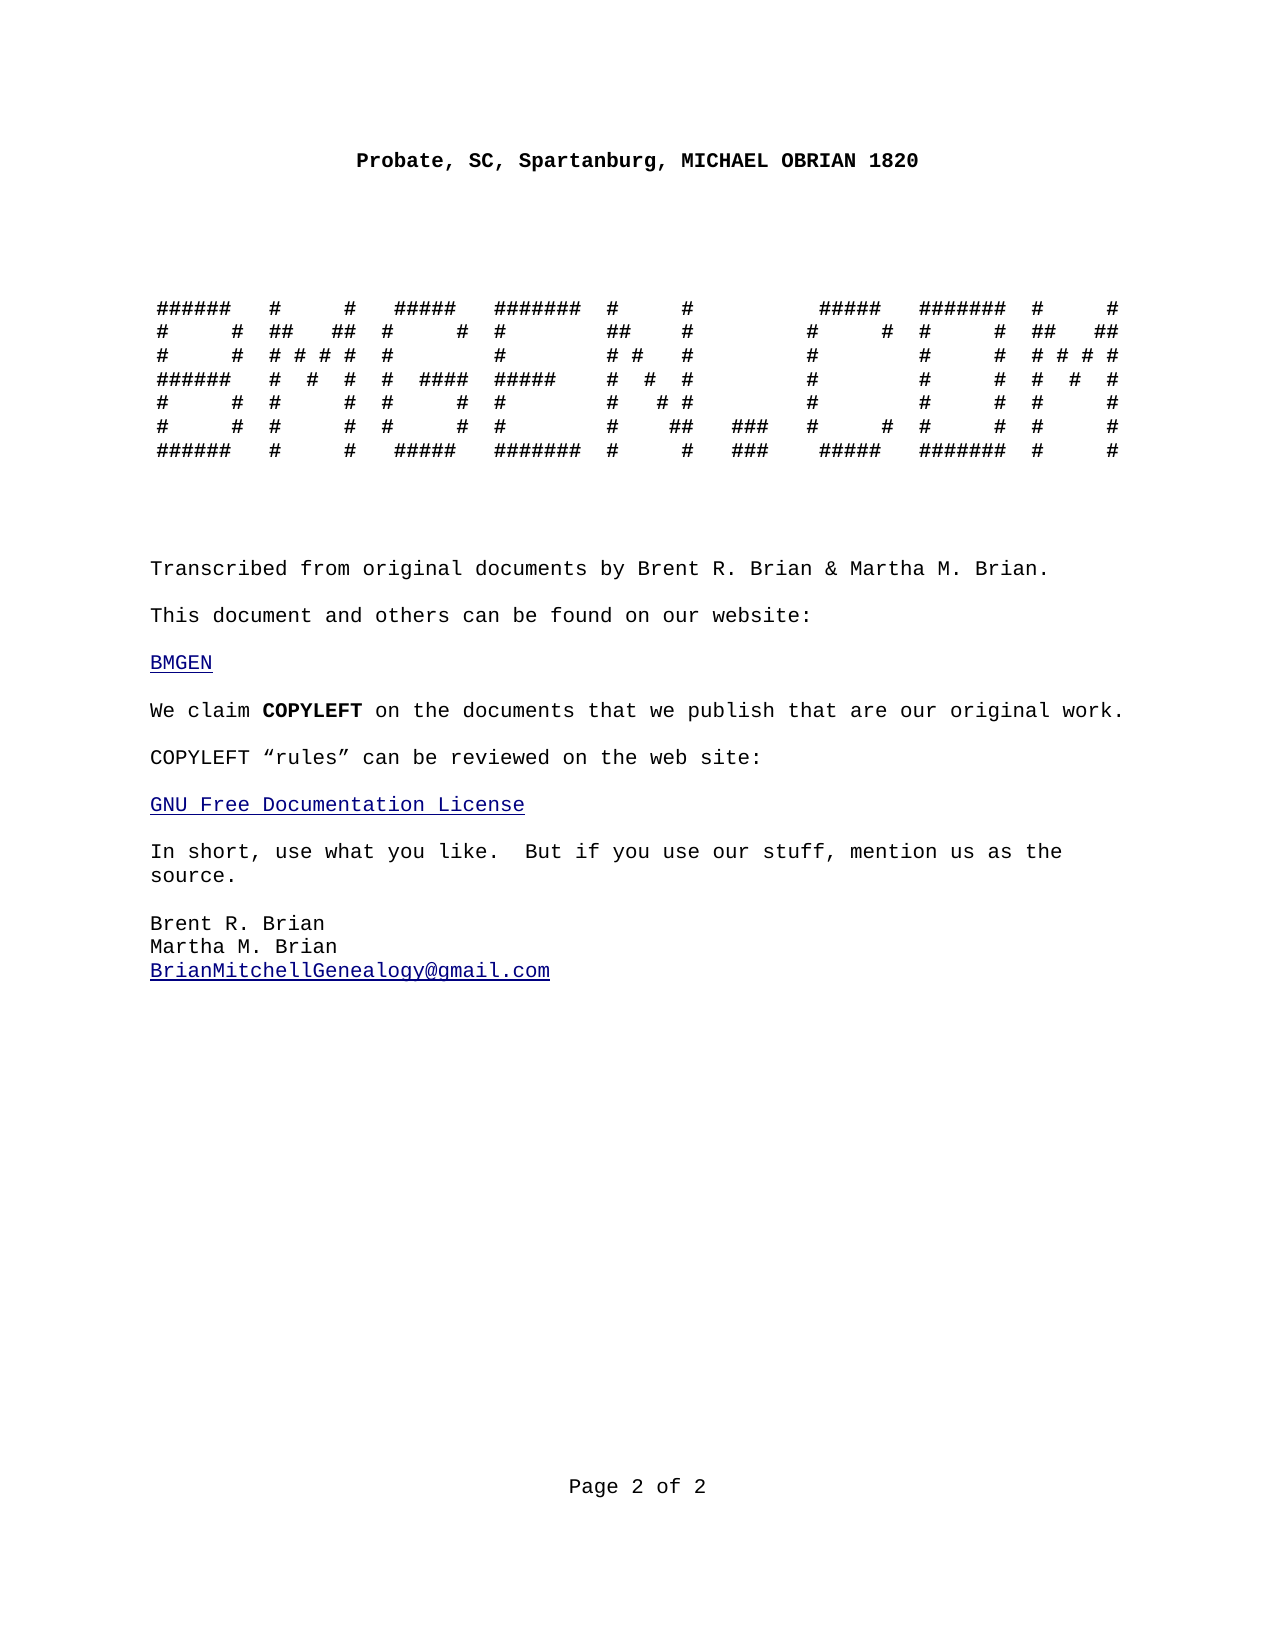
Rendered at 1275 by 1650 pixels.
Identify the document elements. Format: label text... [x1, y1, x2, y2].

text # # # # # # # # ## ### # # # # # # [150, 416, 1125, 439]
text # # # # # # # # # # # # # # # # # # [150, 345, 1125, 369]
text Brent R. Brian [150, 912, 1125, 936]
text Transcribed from original documents by Brent R. Brian & Martha M. Brian. [150, 558, 1125, 581]
text ###### # # ##### ####### # # ### ##### ####### # # [150, 439, 1125, 463]
text We claim COPYLEFT on the documents that we publish that are our original work. [150, 700, 1125, 723]
text In short, use what you like. But if you use our stuff, mention us as the source. [150, 842, 1125, 889]
text COPYLEFT “rules” can be reviewed on the web site: [150, 747, 1125, 771]
text ###### # # # # #### ##### # # # # # # # # # [150, 369, 1125, 392]
text Martha M. Brian [150, 936, 1125, 960]
text BrianMitchellGenealogy@gmail.com [150, 960, 1125, 983]
text GNU Free Documentation License [150, 794, 1125, 818]
text # # ## ## # # # ## # # # # # ## ## [150, 321, 1125, 345]
text # # # # # # # # # # # # # # # [150, 392, 1125, 416]
text This document and others can be found on our website: [150, 605, 1125, 629]
text BMGEN [150, 652, 1125, 676]
text ###### # # ##### ####### # # ##### ####### # # [150, 298, 1125, 321]
